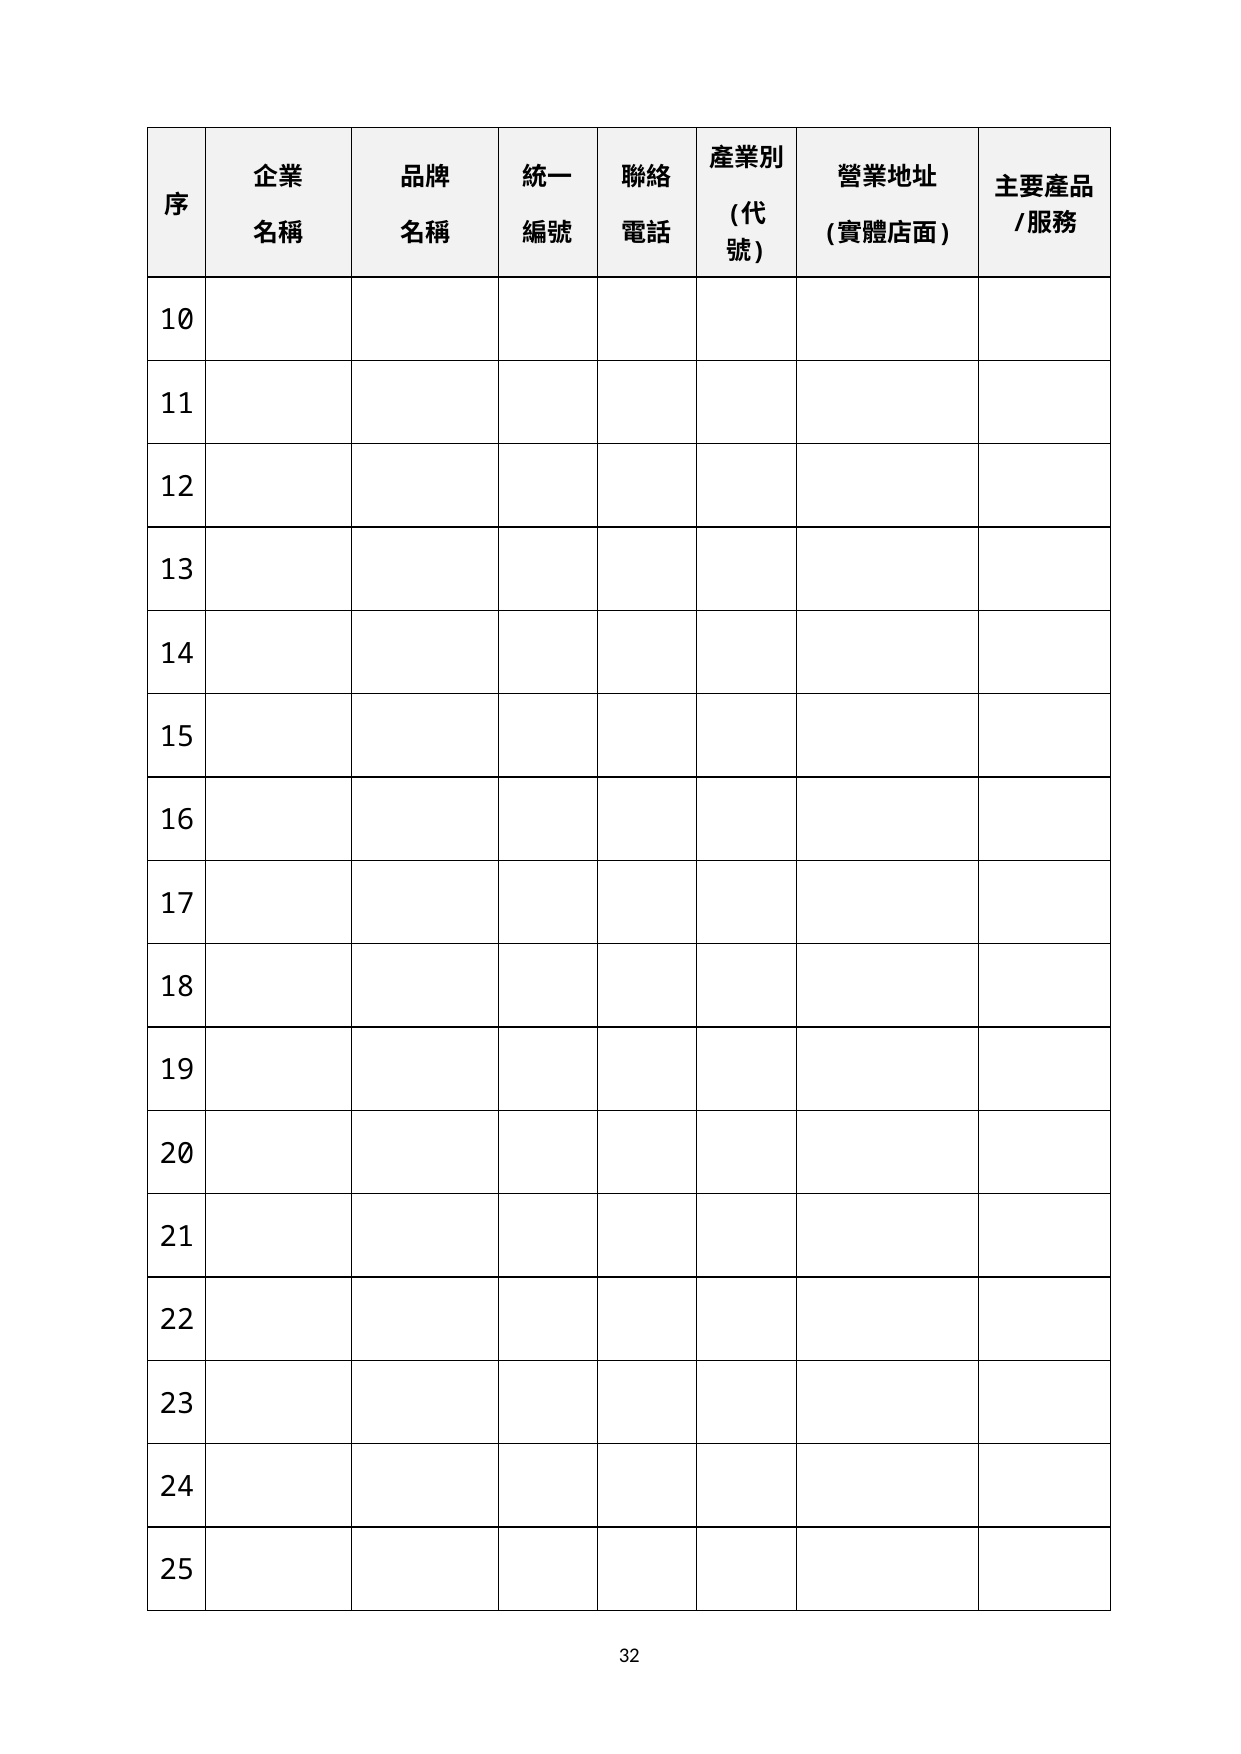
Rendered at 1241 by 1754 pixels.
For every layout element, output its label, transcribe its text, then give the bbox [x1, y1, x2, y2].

table_cell [598, 1194, 696, 1276]
table_cell [499, 1528, 597, 1610]
table_cell [499, 611, 597, 693]
table_cell 11 [148, 361, 205, 443]
table_cell [979, 1194, 1110, 1276]
table_cell [697, 444, 796, 526]
table_cell [697, 778, 796, 860]
table_cell [206, 944, 351, 1026]
table_cell [598, 861, 696, 943]
table_cell [352, 528, 498, 610]
table_cell [206, 778, 351, 860]
table_cell [797, 1361, 978, 1443]
table_cell [697, 861, 796, 943]
table_cell [206, 1444, 351, 1526]
table_cell [797, 1111, 978, 1193]
table_cell [352, 944, 498, 1026]
table_cell [797, 1444, 978, 1526]
table_cell 23 [148, 1361, 205, 1443]
table_cell 19 [148, 1028, 205, 1110]
table_cell [499, 694, 597, 776]
table_cell [206, 1528, 351, 1610]
table_cell [499, 1111, 597, 1193]
table_cell [697, 611, 796, 693]
table_cell [598, 694, 696, 776]
table_cell [979, 1111, 1110, 1193]
table_cell [206, 528, 351, 610]
table_cell 16 [148, 778, 205, 860]
table_cell [797, 278, 978, 360]
table_cell [598, 611, 696, 693]
table_cell [352, 1028, 498, 1110]
table_cell [352, 694, 498, 776]
table_cell 17 [148, 861, 205, 943]
table_cell [499, 778, 597, 860]
table_cell [979, 361, 1110, 443]
table_cell [499, 528, 597, 610]
table_cell [352, 1528, 498, 1610]
table_cell [797, 528, 978, 610]
table_cell [598, 944, 696, 1026]
table_cell 25 [148, 1528, 205, 1610]
table_cell [697, 694, 796, 776]
table_cell [499, 1028, 597, 1110]
table_cell [352, 1111, 498, 1193]
table_header 品牌 名稱 [352, 128, 498, 276]
table_cell [352, 1194, 498, 1276]
table_header 營業地址 (實體店面) [797, 128, 978, 276]
table_header 產業別 (代號) [697, 128, 796, 276]
table_cell [697, 944, 796, 1026]
table_cell [797, 611, 978, 693]
table_header 統一 編號 [499, 128, 597, 276]
table_cell [206, 694, 351, 776]
table_cell [979, 278, 1110, 360]
table_cell [697, 528, 796, 610]
table_cell [499, 861, 597, 943]
table_cell [697, 1444, 796, 1526]
table_cell [206, 861, 351, 943]
table_cell [697, 1278, 796, 1360]
table_header 聯絡 電話 [598, 128, 696, 276]
table_cell [499, 278, 597, 360]
table_cell [598, 1028, 696, 1110]
table_cell [598, 1111, 696, 1193]
table_cell [797, 1028, 978, 1110]
table_cell [499, 361, 597, 443]
table_cell [206, 1278, 351, 1360]
table_cell [499, 1361, 597, 1443]
table_cell [598, 778, 696, 860]
table_cell [352, 778, 498, 860]
table_cell [206, 1028, 351, 1110]
table_cell 13 [148, 528, 205, 610]
table_cell [797, 361, 978, 443]
table_cell [352, 1278, 498, 1360]
table_cell [598, 444, 696, 526]
table_cell [206, 361, 351, 443]
table_cell [979, 1361, 1110, 1443]
table_cell [979, 1278, 1110, 1360]
table_cell [979, 778, 1110, 860]
table_cell [598, 361, 696, 443]
table_cell [352, 1444, 498, 1526]
table_cell [598, 1444, 696, 1526]
table_cell [797, 1528, 978, 1610]
table_cell [598, 1361, 696, 1443]
table_cell [352, 1361, 498, 1443]
table_cell [979, 944, 1110, 1026]
table_cell [352, 444, 498, 526]
table_cell [979, 528, 1110, 610]
table_cell [352, 361, 498, 443]
table_cell [499, 1278, 597, 1360]
table_cell [598, 1528, 696, 1610]
table_cell 14 [148, 611, 205, 693]
table_cell 21 [148, 1194, 205, 1276]
table_cell [697, 1528, 796, 1610]
table_cell [697, 1194, 796, 1276]
table_cell [697, 361, 796, 443]
table_cell 20 [148, 1111, 205, 1193]
table_cell [598, 1278, 696, 1360]
table_cell 24 [148, 1444, 205, 1526]
table_cell [797, 694, 978, 776]
table_cell 18 [148, 944, 205, 1026]
table_cell [697, 1361, 796, 1443]
table_cell [352, 278, 498, 360]
table_cell [352, 861, 498, 943]
table_cell [598, 528, 696, 610]
table_cell 22 [148, 1278, 205, 1360]
table_cell [598, 278, 696, 360]
table_cell [797, 1194, 978, 1276]
table_cell [697, 1028, 796, 1110]
table_cell [499, 944, 597, 1026]
table_cell [206, 444, 351, 526]
table_cell [797, 1278, 978, 1360]
table_cell [206, 1111, 351, 1193]
table_cell [979, 1028, 1110, 1110]
table_cell 12 [148, 444, 205, 526]
table_cell 15 [148, 694, 205, 776]
table_cell [979, 694, 1110, 776]
table_cell [979, 1444, 1110, 1526]
table_cell [697, 278, 796, 360]
table_cell [499, 444, 597, 526]
table_cell [352, 611, 498, 693]
table_cell [797, 944, 978, 1026]
table_header 企業 名稱 [206, 128, 351, 276]
table_cell [979, 444, 1110, 526]
table_cell [697, 1111, 796, 1193]
table_cell [499, 1444, 597, 1526]
table_cell [979, 861, 1110, 943]
table_cell [979, 611, 1110, 693]
table_cell [206, 611, 351, 693]
table_cell [979, 1528, 1110, 1610]
table_header 主要產品/服務 [979, 128, 1110, 276]
table_header 序 [148, 128, 205, 276]
table_cell 10 [148, 278, 205, 360]
table_cell [797, 444, 978, 526]
table_cell [206, 278, 351, 360]
table_cell [499, 1194, 597, 1276]
table_cell [206, 1361, 351, 1443]
table_cell [797, 861, 978, 943]
table_cell [206, 1194, 351, 1276]
table_cell [797, 778, 978, 860]
